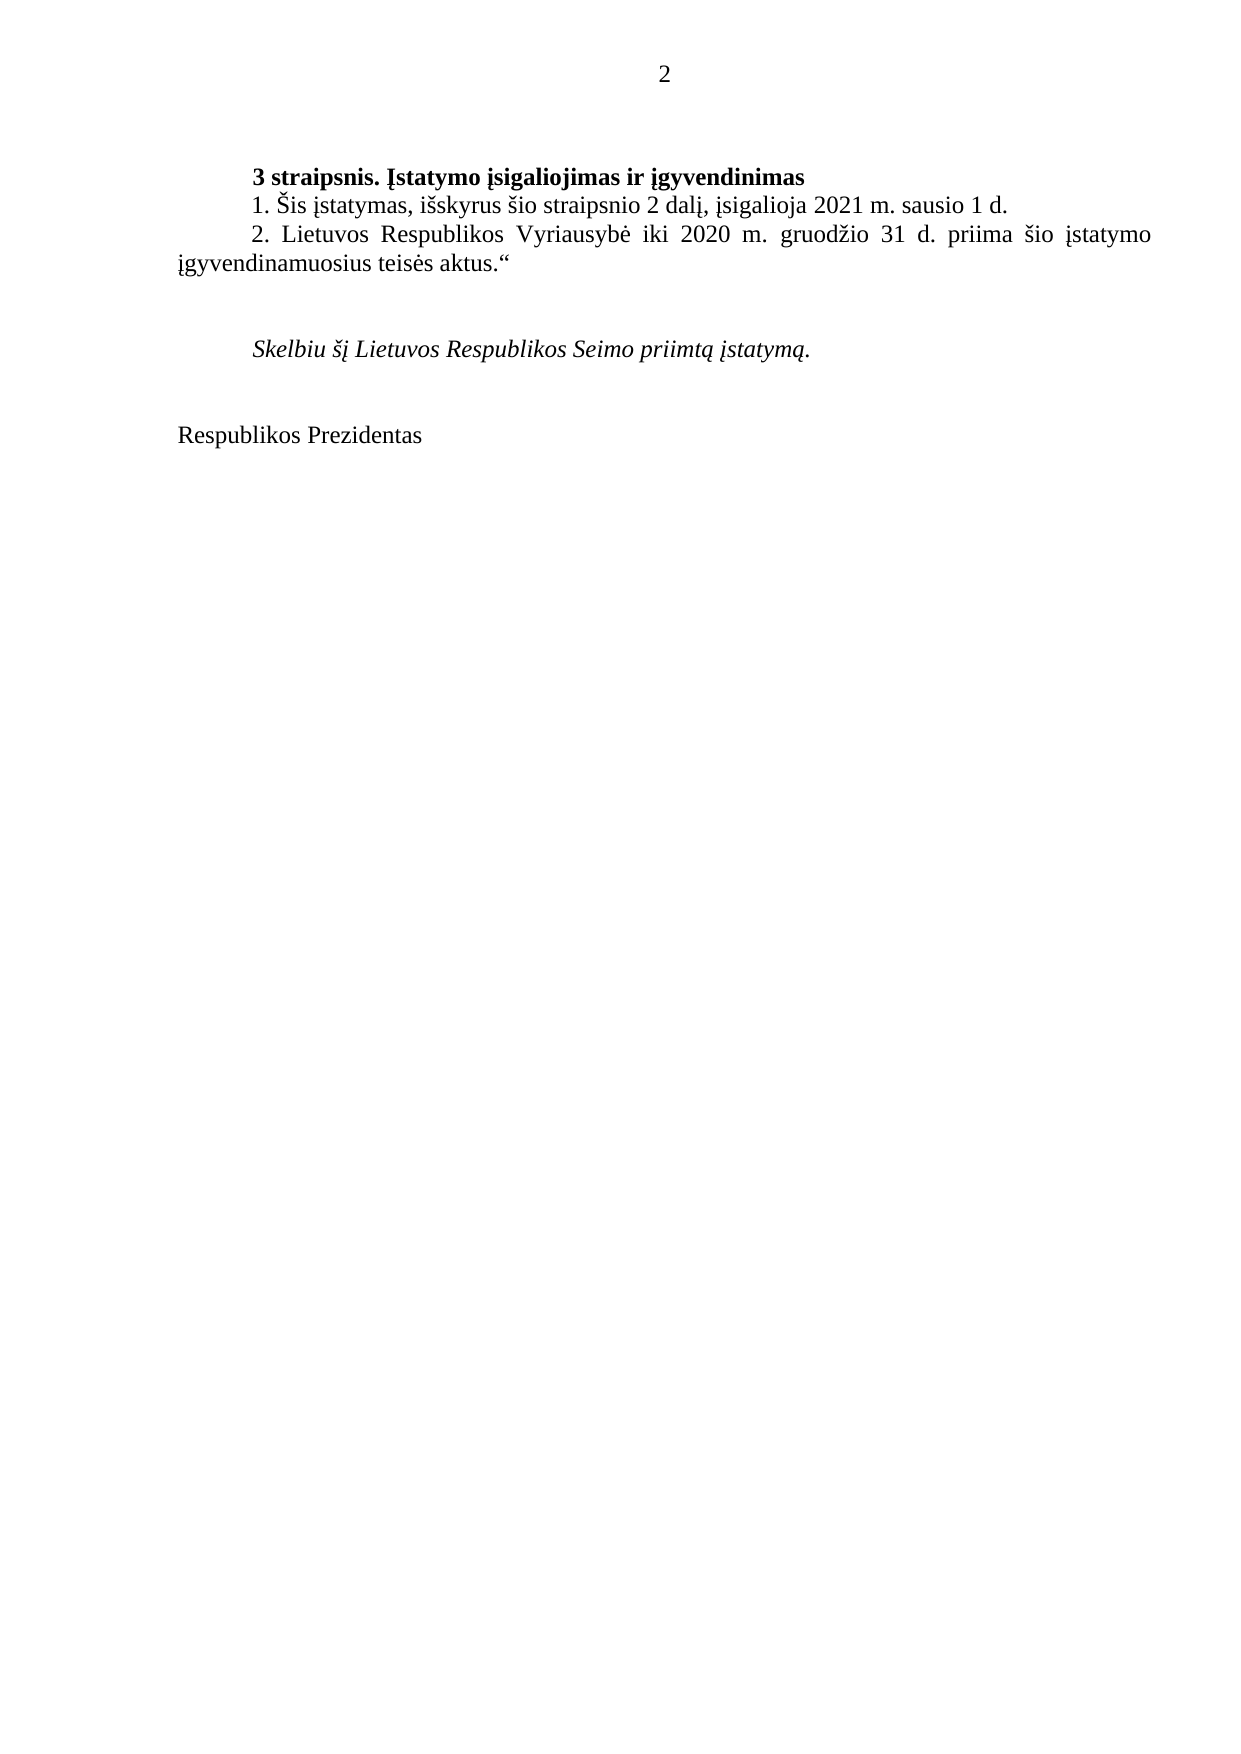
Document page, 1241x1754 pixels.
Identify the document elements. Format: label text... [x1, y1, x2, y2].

text 2. Lietuvos Respublikos Vyriausybė iki 2020 m. gruodžio 31 d. priima šio įstatymo įgyvendinamuosius teisės aktus.“ [177, 219, 1152, 277]
text Skelbiu šį Lietuvos Respublikos Seimo priimtą įstatymą. [177, 334, 1152, 363]
text 1. Šis įstatymas, išskyrus šio straipsnio 2 dalį, įsigalioja 2021 m. sausio 1 d. [177, 190, 1152, 219]
text 3 straipsnis. Įstatymo įsigaliojimas ir įgyvendinimas [177, 162, 1152, 190]
text Respublikos Prezidentas [177, 420, 1152, 449]
